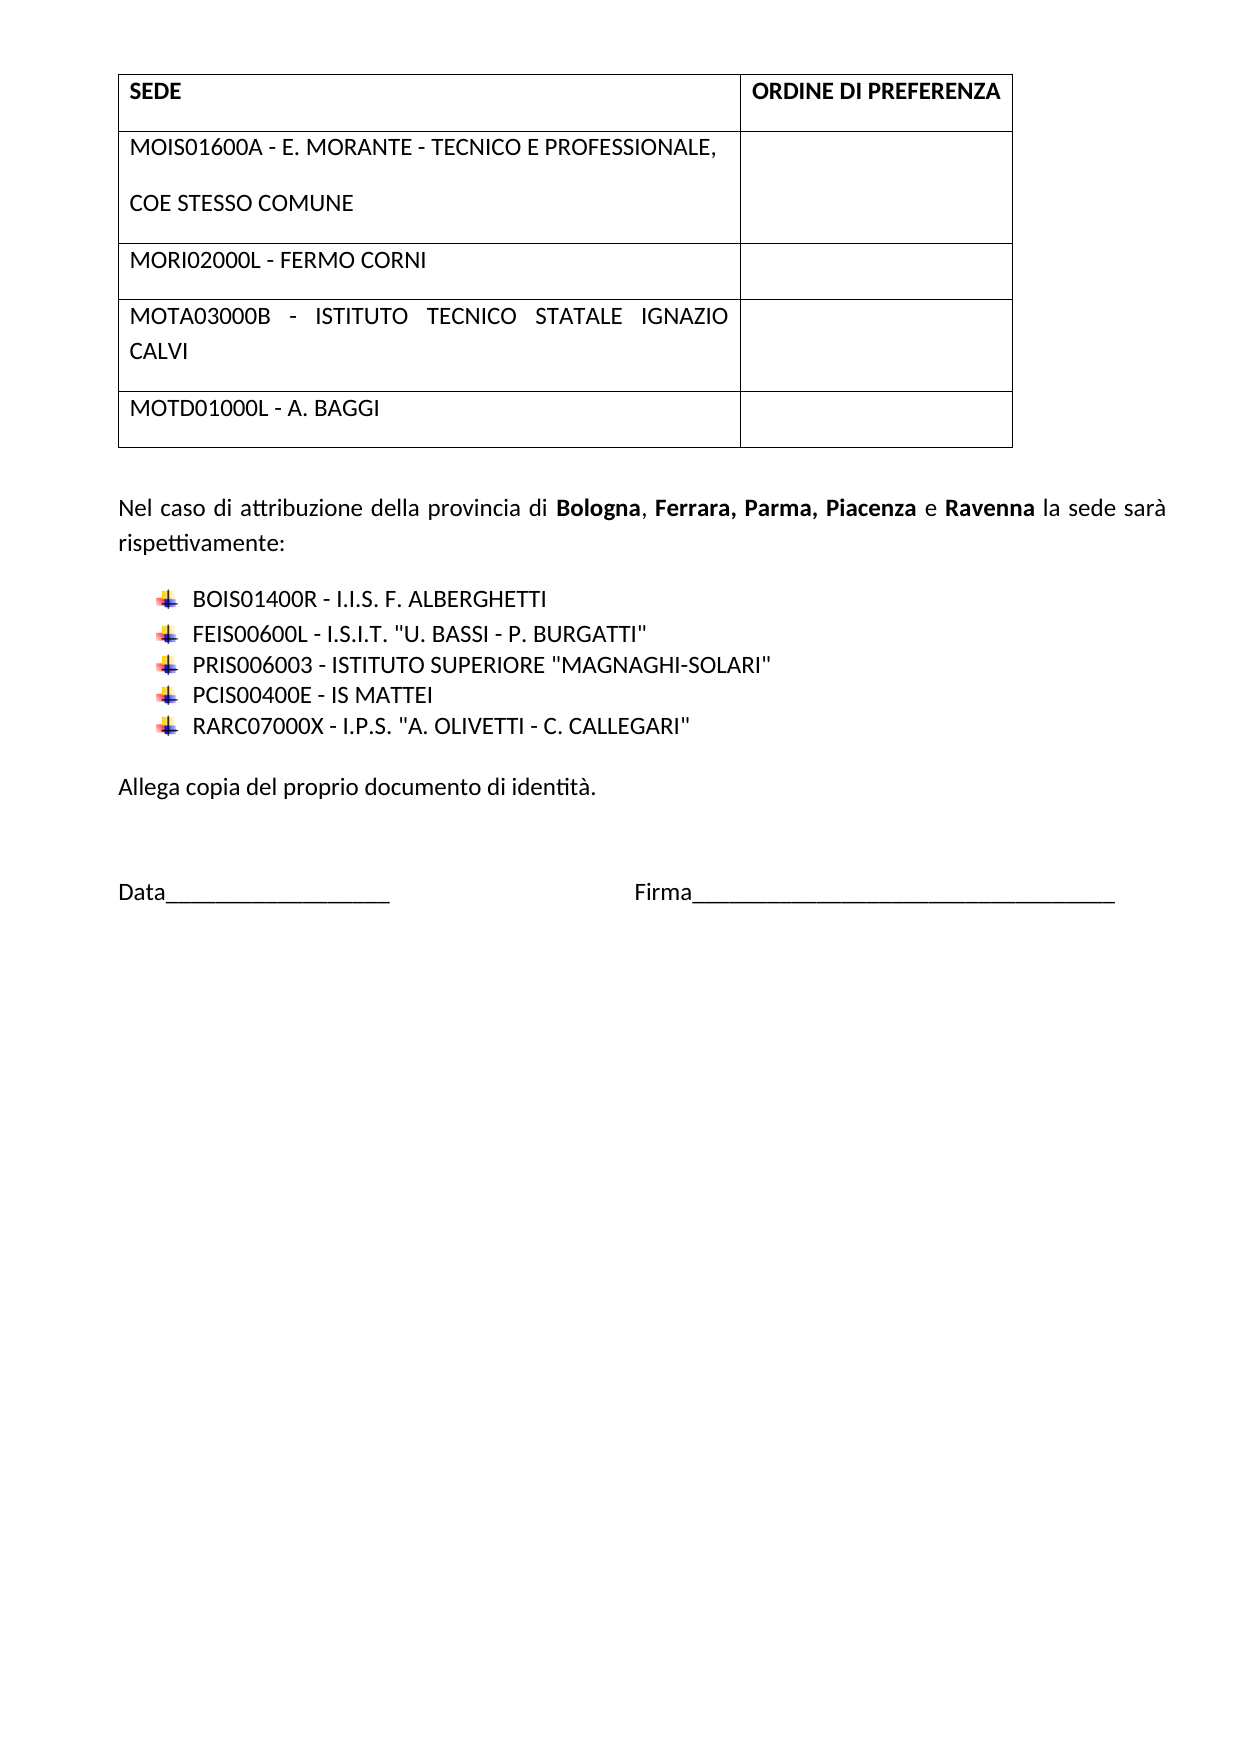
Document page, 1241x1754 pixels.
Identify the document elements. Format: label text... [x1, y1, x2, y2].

list RARC07000X - I.P.S. "A. OLIVETTI - C. CALLEGARI" [155, 710, 1167, 740]
table_cell [741, 300, 1012, 391]
table_cell [741, 132, 1012, 243]
text Nel caso di attribuzione della provincia di Bologna, Ferrara, Parma, Piacenza e Ravenna la sede sarà rispettivamente: [118, 492, 1167, 558]
table_cell MOTD01000L - A. BAGGI [119, 392, 740, 447]
text Allega copia del proprio documento di identità. [118, 771, 1167, 801]
list BOIS01400R - I.I.S. F. ALBERGHETTI [155, 583, 1167, 614]
text Data__________________ Firma__________________________________ [118, 876, 1167, 906]
list PRIS006003 - ISTITUTO SUPERIORE "MAGNAGHI-SOLARI" [155, 649, 1167, 679]
table_cell [741, 392, 1012, 447]
table_cell MOIS01600A - E. MORANTE - TECNICO E PROFESSIONALE, COE STESSO COMUNE [119, 132, 740, 243]
table_header SEDE [119, 75, 740, 131]
list FEIS00600L - I.S.I.T. "U. BASSI - P. BURGATTI" [155, 618, 1167, 649]
table_header ORDINE DI PREFERENZA [741, 75, 1012, 131]
table_cell MOTA03000B - ISTITUTO TECNICO STATALE IGNAZIO CALVI [119, 300, 740, 391]
table_cell MORI02000L - FERMO CORNI [119, 244, 740, 299]
list PCIS00400E - IS MATTEI [155, 679, 1167, 710]
table_cell [741, 244, 1012, 299]
